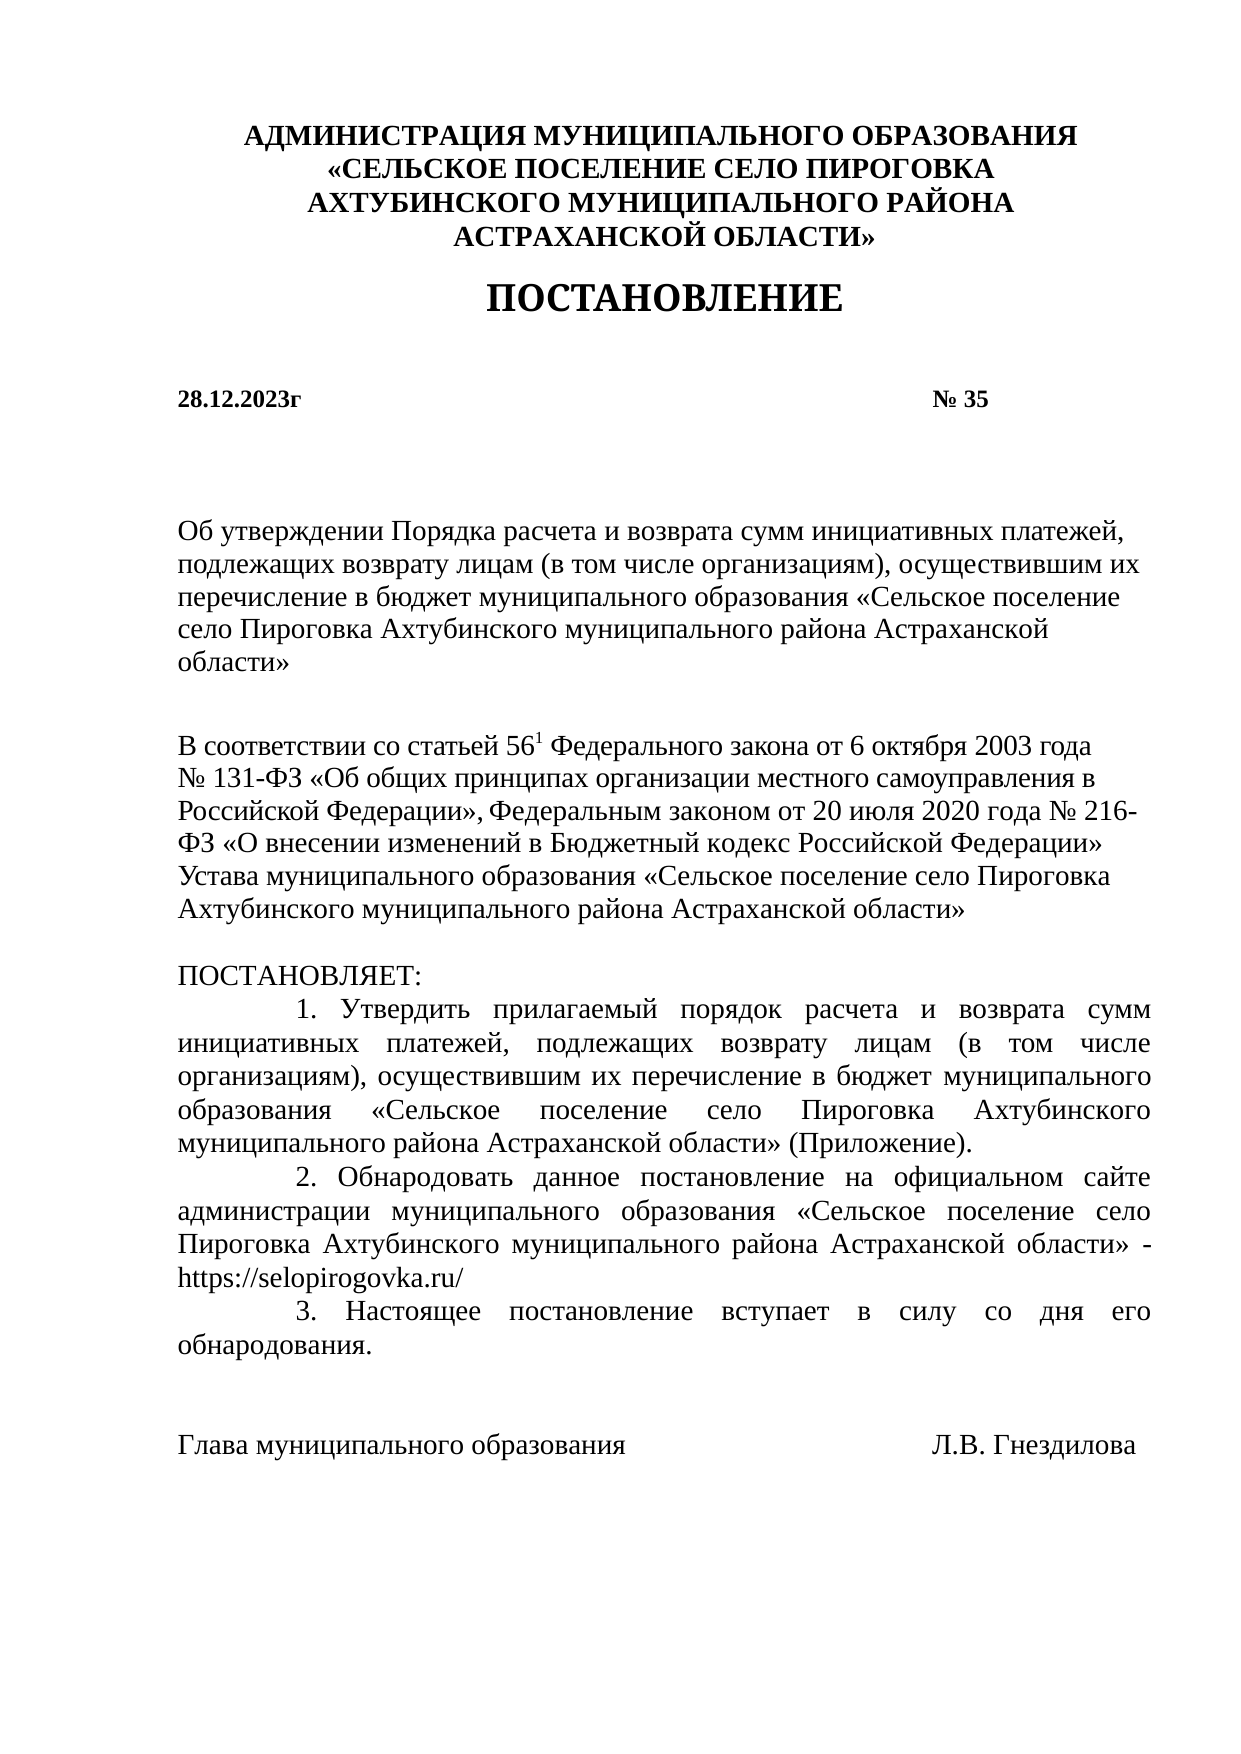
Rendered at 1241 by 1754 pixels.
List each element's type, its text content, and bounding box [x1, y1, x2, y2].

text АДМИНИСТРАЦИЯ МУНИЦИПАЛЬНОГО ОБРАЗОВАНИЯ [177, 118, 1152, 152]
text 28.12.2023г № 35 [177, 384, 1137, 413]
text «СЕЛЬСКОЕ ПОСЕЛЕНИЕ СЕЛО ПИРОГОВКА [177, 152, 1152, 185]
text ПОСТАНОВЛЯЕТ: [177, 958, 1152, 991]
title ПОСТАНОВЛЕНИЕ [177, 277, 1152, 320]
text АХТУБИНСКОГО МУНИЦИПАЛЬНОГО РАЙОНА [177, 185, 1152, 219]
text Об утверждении Порядка расчета и возврата сумм инициативных платежей, подлежащих возврату лицам (в том числе организациям), осуществившим их перечисление в бюджет муниципального образования «Сельское поселение село Пироговка Ахтубинского муниципального района Астраханской области» [177, 513, 1152, 677]
text АСТРАХАНСКОЙ ОБЛАСТИ» [177, 219, 1152, 252]
text 1. Утвердить прилагаемый порядок расчета и возврата сумм инициативных платежей, подлежащих возврату лицам (в том числе организациям), осуществившим их перечисление в бюджет муниципального образования «Сельское поселение село Пироговка Ахтубинского муниципального района Астраханской области» (Приложение). [177, 991, 1152, 1159]
text В соответствии со статьей 561 Федерального закона от 6 октября 2003 года № 131-ФЗ «Об общих принципах организации местного самоуправления в Российской Федерации», Федеральным законом от 20 июля 2020 года № 216-ФЗ «О внесении изменений в Бюджетный кодекс Российской Федерации» Устава муниципального образования «Сельское поселение село Пироговка Ахтубинского муниципального района Астраханской области» [177, 728, 1152, 924]
text 3. Настоящее постановление вступает в силу со дня его обнародования. [177, 1293, 1152, 1360]
text Глава муниципального образования Л.В. Гнездилова [177, 1427, 1152, 1461]
text 2. Обнародовать данное постановление на официальном сайте администрации муниципального образования «Сельское поселение село Пироговка Ахтубинского муниципального района Астраханской области» - https://selopirogovka.ru/ [177, 1159, 1152, 1293]
